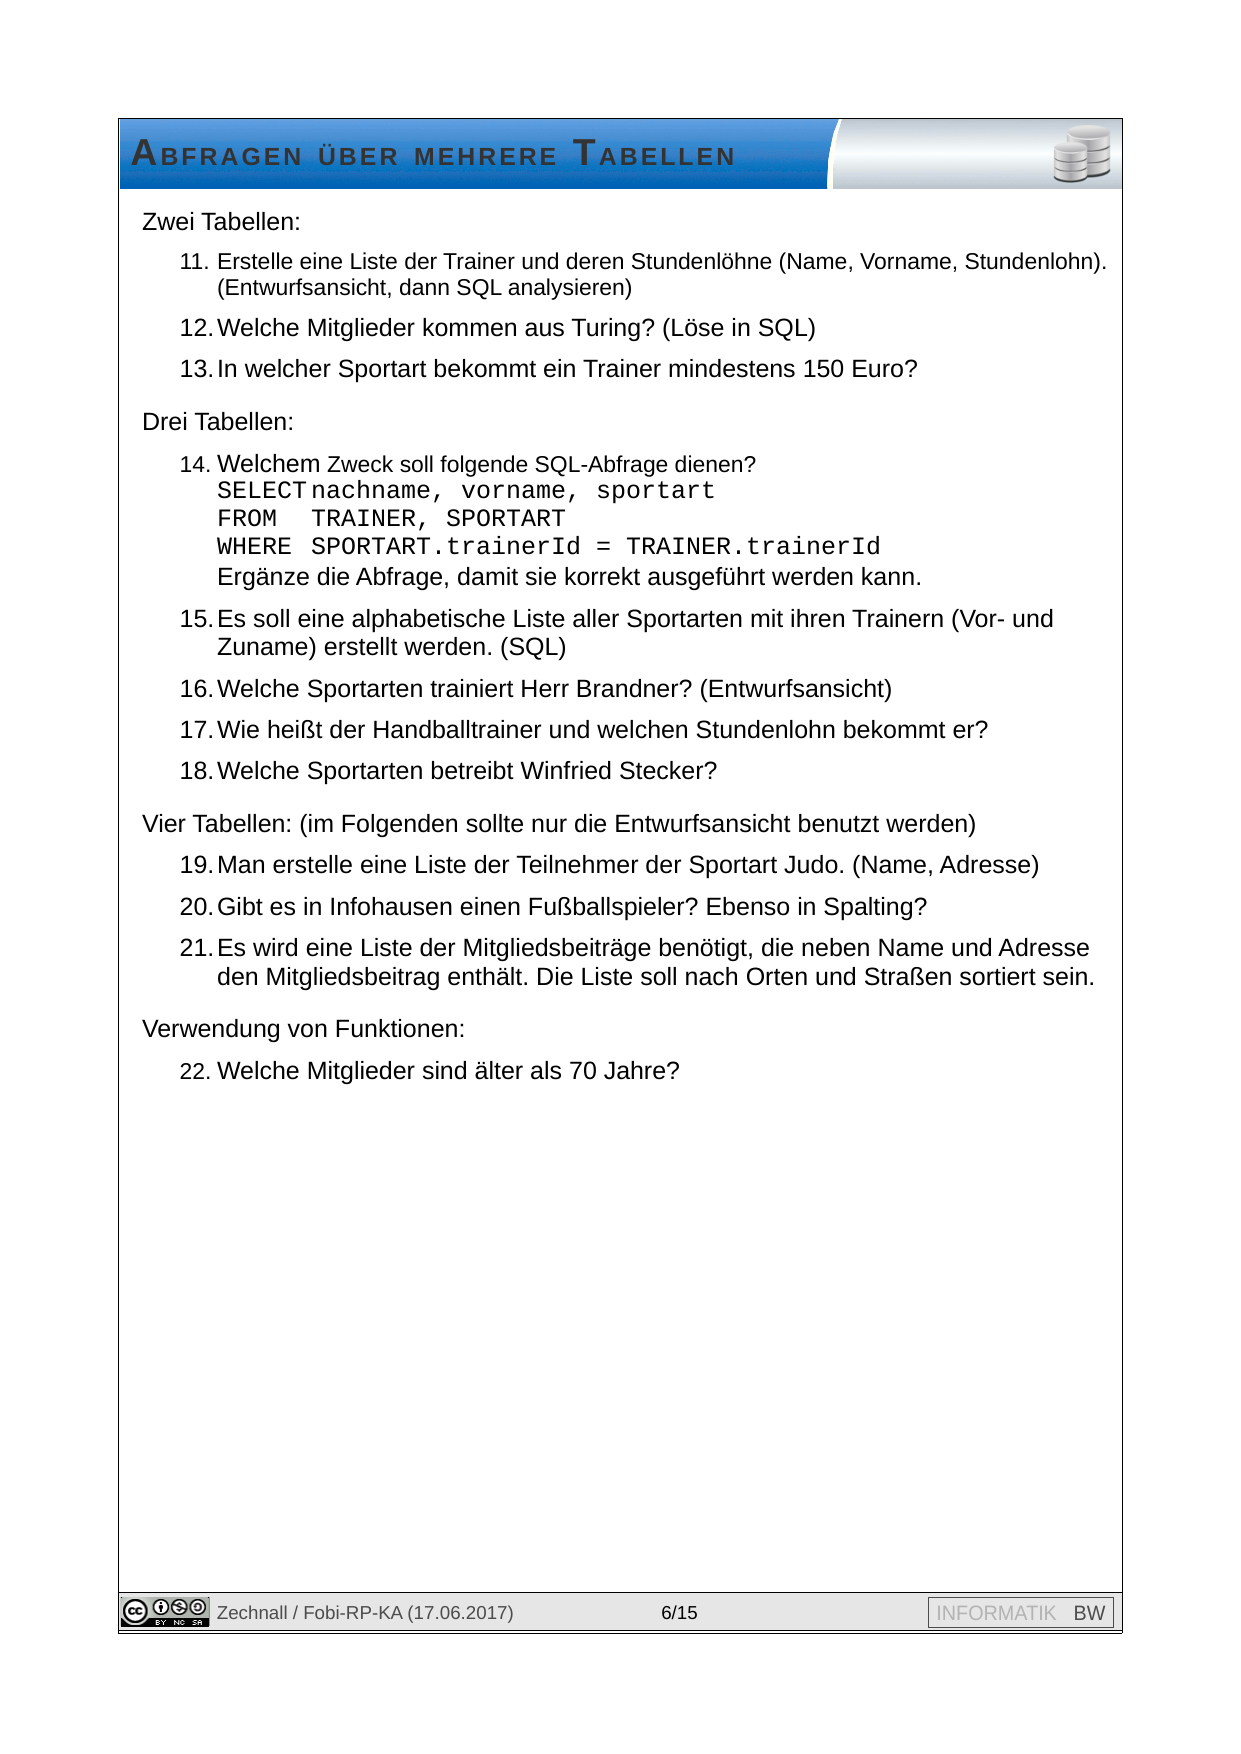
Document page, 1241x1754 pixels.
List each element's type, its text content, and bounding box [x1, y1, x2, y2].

list Welche Sportarten betreibt Winfried Stecker? [179, 756, 1110, 785]
list Es wird eine Liste der Mitgliedsbeiträge benötigt, die neben Name und Adresse den Mitgliedsbeitrag enthält. Die Liste soll nach Orten und Straßen sortiert sein. [179, 933, 1110, 990]
list Welche Mitglieder sind älter als 70 Jahre? [179, 1056, 1110, 1084]
text Vier Tabellen: (im Folgenden sollte nur die Entwurfsansicht benutzt werden) [142, 809, 1110, 838]
text Verwendung von Funktionen: [142, 1014, 1110, 1043]
list Welchem Zweck soll folgende SQL-Abfrage dienen? SELECT nachname, vorname, sportart FROM TRAINER, SPORTART WHERE SPORTART.trainerId = TRAINER.trainerId Ergänze die Abfrage, damit sie korrekt ausgeführt werden kann. [179, 448, 1110, 591]
list Welche Sportarten trainiert Herr Brandner? (Entwurfsansicht) [179, 673, 1110, 702]
list In welcher Sportart bekommt ein Trainer mindestens 150 Euro? [179, 354, 1110, 383]
picture [120, 1597, 210, 1627]
list Erstelle eine Liste der Trainer und deren Stundenlöhne (Name, Vorname, Stundenlohn). (Entwurfsansicht, dann SQL analysieren) [179, 248, 1110, 301]
text Zwei Tabellen: [142, 207, 1110, 236]
list Wie heißt der Handballtrainer und welchen Stundenlohn bekommt er? [179, 715, 1110, 743]
picture [119, 119, 1122, 189]
list Gibt es in Infohausen einen Fußballspieler? Ebenso in Spalting? [179, 891, 1110, 920]
list Man erstelle eine Liste der Teilnehmer der Sportart Judo. (Name, Adresse) [179, 850, 1110, 879]
list Es soll eine alphabetische Liste aller Sportarten mit ihren Trainern (Vor- und Zuname) erstellt werden. (SQL) [179, 603, 1110, 661]
list Welche Mitglieder kommen aus Turing? (Löse in SQL) [179, 313, 1110, 342]
text Drei Tabellen: [142, 407, 1110, 436]
